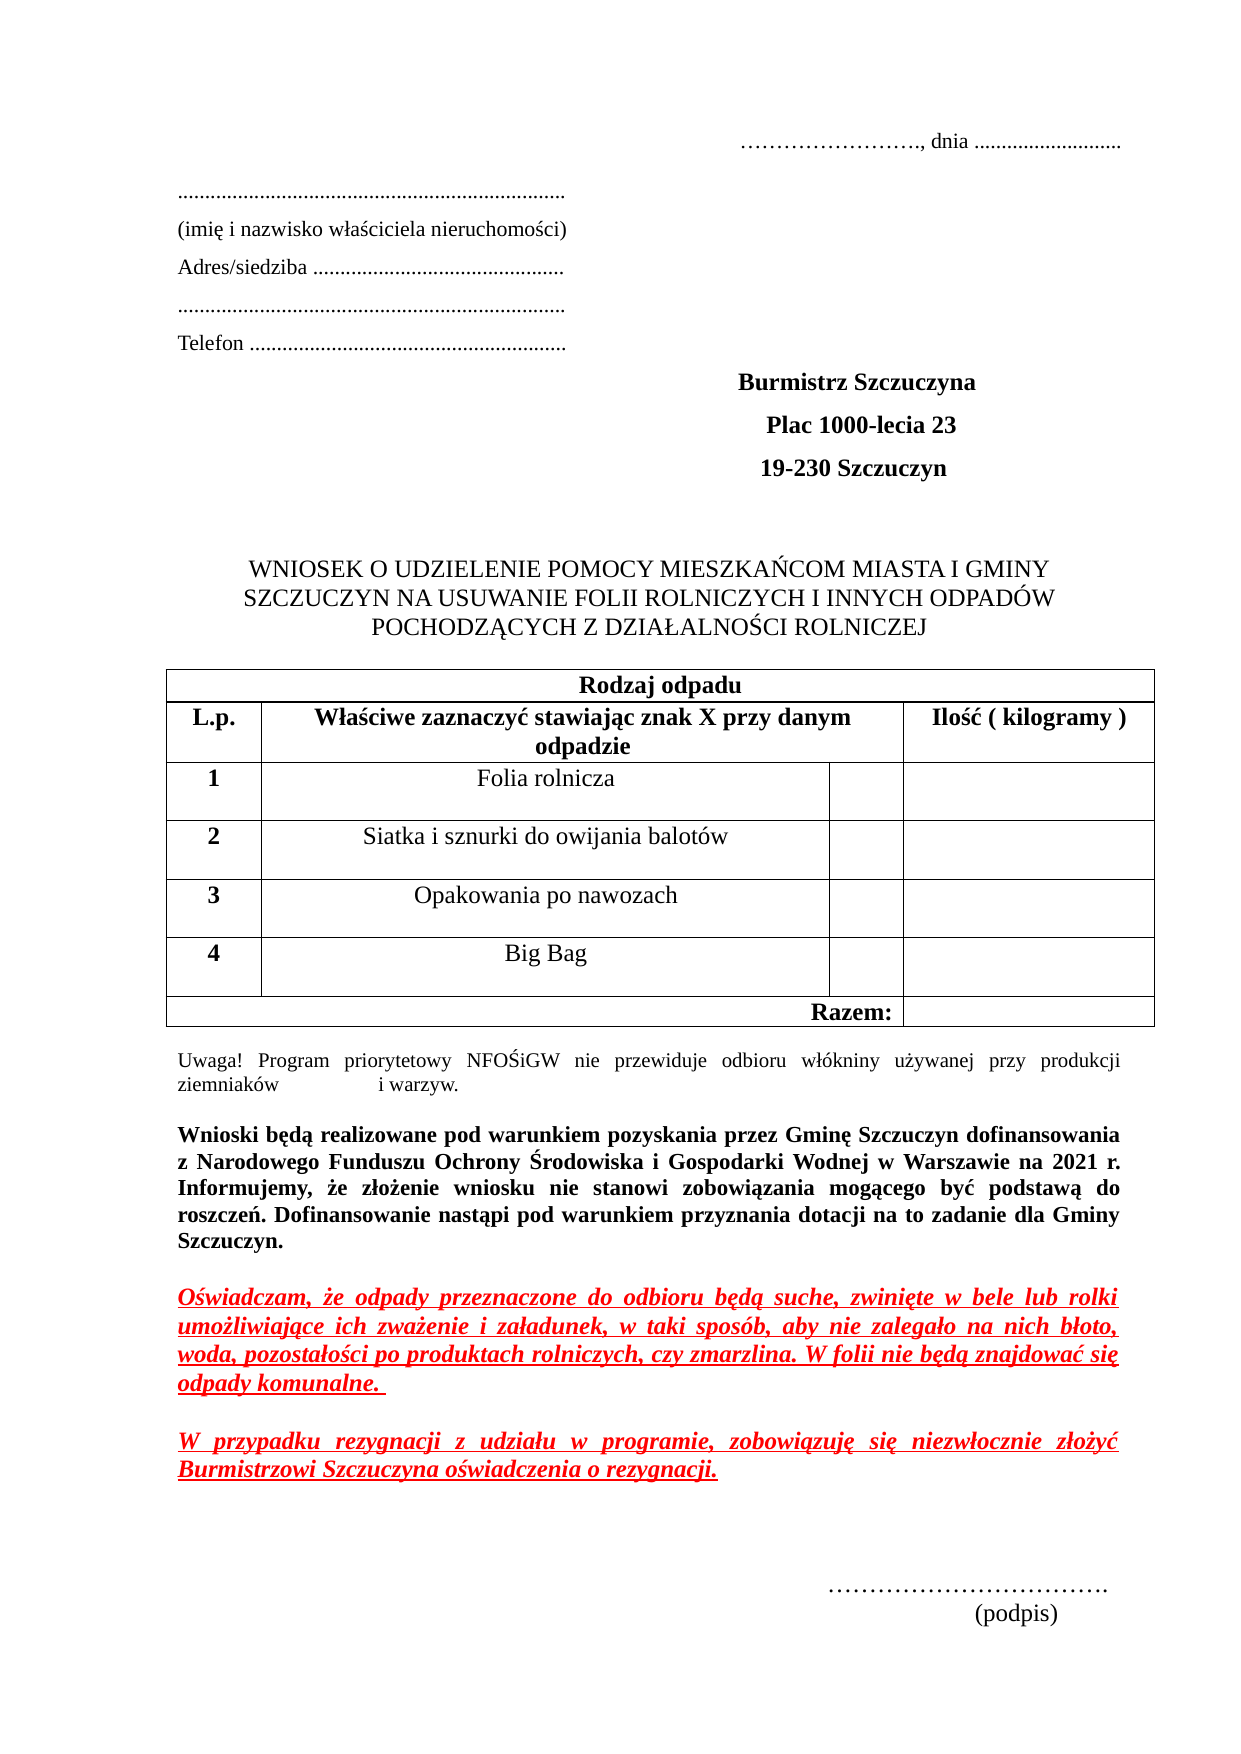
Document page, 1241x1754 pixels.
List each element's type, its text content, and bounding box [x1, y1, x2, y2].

text Uwaga! Program priorytetowy NFOŚiGW nie przewiduje odbioru włókniny używanej przy produkcji ziemniaków i warzyw. [177, 1048, 1121, 1096]
table_cell Siatka i sznurki do owijania balotów [262, 821, 829, 879]
table_cell [830, 880, 903, 937]
text 19-230 Szczuczyn [177, 453, 1121, 482]
text WNIOSEK O UDZIELENIE POMOCY MIESZKAŃCOM MIASTA I GMINY SZCZUCZYN NA USUWANIE FOLII ROLNICZYCH I INNYCH ODPADÓW POCHODZĄCYCH Z DZIAŁALNOŚCI ROLNICZEJ [177, 554, 1121, 640]
text ....................................................................... (imię i nazwisko właściciela nieruchomości) [177, 178, 1121, 241]
table_cell [904, 938, 1154, 996]
table_cell [830, 763, 903, 820]
table_cell [904, 763, 1154, 820]
text ....................................................................... [177, 292, 1121, 317]
table_cell Razem: [167, 997, 903, 1026]
table_cell 3 [167, 880, 261, 937]
table_cell 2 [167, 821, 261, 879]
text W przypadku rezygnacji z udziału w programie, zobowiązuję się niezwłocznie złożyć Burmistrzowi Szczuczyna oświadczenia o rezygnacji. [177, 1426, 1121, 1483]
text ……………………., dnia ........................... [472, 102, 1121, 153]
text Adres/siedziba .............................................. [177, 254, 1121, 279]
text Telefon .......................................................... [177, 329, 1121, 355]
table_cell [830, 821, 903, 879]
table_cell L.p. [167, 703, 261, 762]
text (podpis) [827, 1598, 1121, 1627]
table_cell [904, 880, 1154, 937]
table_cell Folia rolnicza [262, 763, 829, 820]
text Oświadczam, że odpady przeznaczone do odbioru będą suche, zwinięte w bele lub rolki umożliwiające ich zważenie i załadunek, w taki sposób, aby nie zalegało na nich błoto, woda, pozostałości po produktach rolniczych, czy zmarzlina. W folii nie będą znajdować się odpady komunalne. [177, 1282, 1121, 1397]
table_cell [904, 997, 1154, 1026]
table_cell [830, 938, 903, 996]
table_cell Właściwe zaznaczyć stawiając znak X przy danym odpadzie [262, 703, 903, 762]
table_cell 1 [167, 763, 261, 820]
table_cell [904, 821, 1154, 879]
text ……………………………. [827, 1569, 1121, 1598]
table_cell Ilość ( kilogramy ) [904, 703, 1154, 762]
text Burmistrz Szczuczyna [177, 367, 1121, 396]
table_cell 4 [167, 938, 261, 996]
text Plac 1000-lecia 23 [177, 410, 1121, 439]
table_header Rodzaj odpadu [167, 670, 1154, 701]
table_cell Big Bag [262, 938, 829, 996]
table_cell Opakowania po nawozach [262, 880, 829, 937]
text Wnioski będą realizowane pod warunkiem pozyskania przez Gminę Szczuczyn dofinansowania z Narodowego Funduszu Ochrony Środowiska i Gospodarki Wodnej w Warszawie na 2021 r. Informujemy, że złożenie wniosku nie stanowi zobowiązania mogącego być podstawą do roszczeń. Dofinansowanie nastąpi pod warunkiem przyznania dotacji na to zadanie dla Gminy Szczuczyn. [177, 1122, 1121, 1253]
